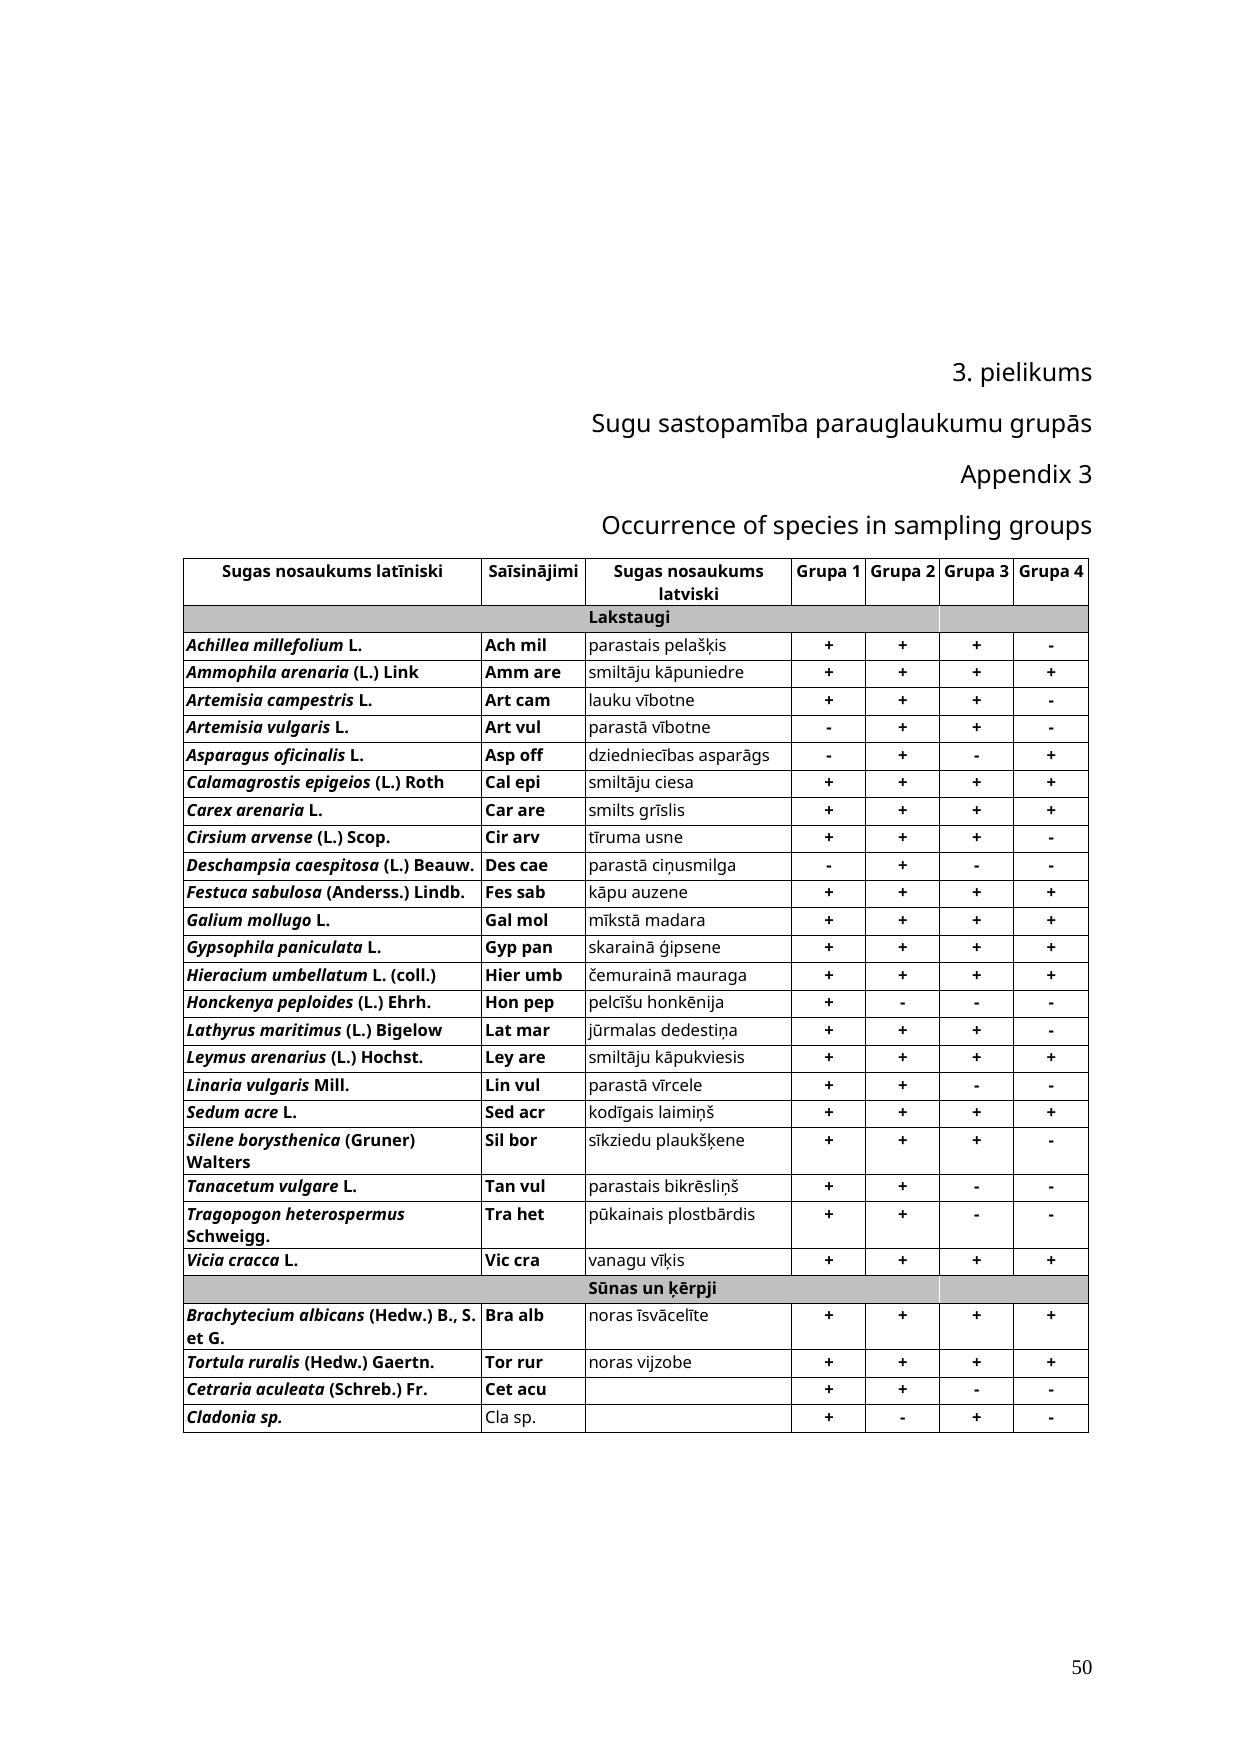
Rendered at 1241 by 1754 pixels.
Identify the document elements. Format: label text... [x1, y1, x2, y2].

table_cell Cir arv [482, 826, 585, 852]
table_cell Des cae [482, 853, 585, 880]
table_cell Sūnas un ķērpji [585, 1276, 792, 1303]
table_cell Bra alb [482, 1304, 585, 1349]
table_cell + [866, 1304, 939, 1349]
table_cell + [866, 716, 939, 742]
table_cell parastais bikrēsliņš [586, 1175, 791, 1201]
table_cell Ley are [482, 1046, 585, 1072]
table_cell - [940, 1202, 1013, 1248]
table_cell dziedniecības asparāgs [586, 743, 791, 770]
table_cell smiltāju ciesa [586, 771, 791, 797]
table_cell + [792, 1101, 865, 1127]
table_cell Hieracium umbellatum L. (coll.) [184, 963, 481, 990]
table_cell Sil bor [482, 1128, 585, 1174]
table_cell [940, 1276, 1013, 1303]
table_cell + [940, 936, 1013, 962]
table_cell + [940, 1249, 1013, 1275]
table_cell + [940, 661, 1013, 687]
table_cell + [866, 661, 939, 687]
table_cell [586, 1405, 791, 1432]
table_cell [184, 606, 482, 632]
table_cell - [940, 1378, 1013, 1404]
table_cell + [940, 1018, 1013, 1045]
table_cell Lakstaugi [585, 606, 792, 632]
table_cell - [792, 853, 865, 880]
table_cell pūkainais plostbārdis [586, 1202, 791, 1248]
table_cell + [792, 1128, 865, 1174]
table_cell Galium mollugo L. [184, 908, 481, 935]
table_cell tīruma usne [586, 826, 791, 852]
table_cell + [866, 798, 939, 825]
table_cell Brachytecium albicans (Hedw.) B., S. et G. [184, 1304, 481, 1349]
table_cell + [866, 1378, 939, 1404]
table_cell + [866, 1350, 939, 1377]
table_cell - [1014, 1202, 1088, 1248]
table_cell pelcīšu honkēnija [586, 991, 791, 1017]
table_cell parastais pelašķis [586, 633, 791, 660]
table_cell + [940, 771, 1013, 797]
table_cell lauku vībotne [586, 688, 791, 715]
text Occurrence of species in sampling groups [187, 507, 1092, 541]
table_cell + [792, 1018, 865, 1045]
table_cell + [940, 1304, 1013, 1349]
table_cell + [866, 1128, 939, 1174]
table_cell Achillea millefolium L. [184, 633, 481, 660]
table_cell + [1014, 771, 1088, 797]
table_cell Leymus arenarius (L.) Hochst. [184, 1046, 481, 1072]
table_cell + [792, 798, 865, 825]
table_cell + [866, 881, 939, 907]
table_cell + [940, 963, 1013, 990]
table_cell + [866, 1101, 939, 1127]
table_cell + [940, 633, 1013, 660]
table_cell + [1014, 963, 1088, 990]
table_cell + [1014, 936, 1088, 962]
table_cell - [940, 1073, 1013, 1100]
table_cell Artemisia vulgaris L. [184, 716, 481, 742]
table_cell + [792, 1202, 865, 1248]
table_cell smiltāju kāpukviesis [586, 1046, 791, 1072]
table_cell - [940, 991, 1013, 1017]
table_cell + [866, 1046, 939, 1072]
table_cell + [1014, 1101, 1088, 1127]
table_cell Amm are [482, 661, 585, 687]
table_cell Artemisia campestris L. [184, 688, 481, 715]
table_cell noras īsvācelīte [586, 1304, 791, 1349]
table_cell Deschampsia caespitosa (L.) Beauw. [184, 853, 481, 880]
table_cell - [940, 743, 1013, 770]
table_cell smiltāju kāpuniedre [586, 661, 791, 687]
table_cell [586, 1378, 791, 1404]
table_cell + [866, 936, 939, 962]
table_cell Vic cra [482, 1249, 585, 1275]
table_cell + [866, 771, 939, 797]
table_cell Gyp pan [482, 936, 585, 962]
table_cell + [792, 688, 865, 715]
text Sugu sastopamība parauglaukumu grupās [187, 405, 1092, 439]
table_cell Gypsophila paniculata L. [184, 936, 481, 962]
table_cell Cal epi [482, 771, 585, 797]
table_cell Sed acr [482, 1101, 585, 1127]
table_cell Calamagrostis epigeios (L.) Roth [184, 771, 481, 797]
table_cell - [1014, 991, 1088, 1017]
table_cell - [866, 1405, 939, 1432]
table_cell + [866, 1202, 939, 1248]
table_cell + [866, 688, 939, 715]
table_cell + [792, 991, 865, 1017]
table_header Grupa 1 [792, 559, 865, 605]
table_cell + [792, 1405, 865, 1432]
table_cell + [792, 1046, 865, 1072]
table_cell Sedum acre L. [184, 1101, 481, 1127]
table_cell + [866, 826, 939, 852]
table_cell - [1014, 716, 1088, 742]
table_cell čemurainā mauraga [586, 963, 791, 990]
table_header Grupa 2 [866, 559, 939, 605]
table_cell Lat mar [482, 1018, 585, 1045]
table_cell + [792, 963, 865, 990]
table_cell Tragopogon heterospermus Schweigg. [184, 1202, 481, 1248]
table_cell + [940, 798, 1013, 825]
table_cell - [1014, 633, 1088, 660]
table_header Saīsinājimi [482, 559, 585, 605]
table_cell kodīgais laimiņš [586, 1101, 791, 1127]
table_cell - [1014, 826, 1088, 852]
table_cell noras vijzobe [586, 1350, 791, 1377]
table_cell - [940, 853, 1013, 880]
table_cell - [1014, 1405, 1088, 1432]
table_cell + [792, 881, 865, 907]
table_cell + [940, 1101, 1013, 1127]
table_cell + [866, 908, 939, 935]
table_cell Tra het [482, 1202, 585, 1248]
table_cell mīkstā madara [586, 908, 791, 935]
table_cell smilts grīslis [586, 798, 791, 825]
table_cell + [866, 853, 939, 880]
table_cell - [792, 743, 865, 770]
table_cell sīkziedu plaukšķene [586, 1128, 791, 1174]
table_cell + [792, 1175, 865, 1201]
table_cell + [866, 1249, 939, 1275]
table_header Grupa 3 [940, 559, 1013, 605]
table_cell + [792, 908, 865, 935]
table_cell + [792, 1350, 865, 1377]
table_cell [792, 1276, 866, 1303]
table_cell Linaria vulgaris Mill. [184, 1073, 481, 1100]
table_cell + [1014, 1249, 1088, 1275]
table_cell Tortula ruralis (Hedw.) Gaertn. [184, 1350, 481, 1377]
table_cell + [866, 1073, 939, 1100]
table_cell Ammophila arenaria (L.) Link [184, 661, 481, 687]
table_cell Art cam [482, 688, 585, 715]
table_cell Cladonia sp. [184, 1405, 481, 1432]
table_cell Cetraria aculeata (Schreb.) Fr. [184, 1378, 481, 1404]
table_cell + [940, 908, 1013, 935]
table_cell + [940, 688, 1013, 715]
table_cell Lin vul [482, 1073, 585, 1100]
table_cell + [1014, 1046, 1088, 1072]
table_cell + [1014, 661, 1088, 687]
table_cell - [1014, 1378, 1088, 1404]
table_cell Cet acu [482, 1378, 585, 1404]
table_cell Honckenya peploides (L.) Ehrh. [184, 991, 481, 1017]
table_cell Car are [482, 798, 585, 825]
table_cell vanagu vīķis [586, 1249, 791, 1275]
table_cell Tan vul [482, 1175, 585, 1201]
table_cell - [1014, 1018, 1088, 1045]
table_cell + [1014, 908, 1088, 935]
table_cell [482, 606, 585, 632]
table_cell + [792, 661, 865, 687]
table_cell Asp off [482, 743, 585, 770]
table_cell [940, 606, 1013, 632]
table_cell + [792, 1378, 865, 1404]
table_cell parastā ciņusmilga [586, 853, 791, 880]
table_cell - [1014, 688, 1088, 715]
table_cell - [792, 716, 865, 742]
table_cell - [940, 1175, 1013, 1201]
table_cell + [792, 936, 865, 962]
table_cell + [792, 771, 865, 797]
table_cell Tor rur [482, 1350, 585, 1377]
table_cell + [940, 826, 1013, 852]
table_cell Gal mol [482, 908, 585, 935]
table_cell [1013, 1276, 1088, 1303]
table_cell skarainā ģipsene [586, 936, 791, 962]
table_cell + [1014, 881, 1088, 907]
text Appendix 3 [187, 456, 1092, 490]
table_cell + [1014, 1350, 1088, 1377]
table_cell + [940, 1128, 1013, 1174]
table_cell + [792, 633, 865, 660]
table_cell [866, 606, 939, 632]
table_cell + [940, 1405, 1013, 1432]
table_cell parastā vīrcele [586, 1073, 791, 1100]
table_cell [866, 1276, 939, 1303]
table_cell Vicia cracca L. [184, 1249, 481, 1275]
table_cell + [866, 743, 939, 770]
table_cell + [792, 826, 865, 852]
table_cell jūrmalas dedestiņa [586, 1018, 791, 1045]
table_cell Cla sp. [482, 1405, 585, 1432]
table_cell + [940, 1350, 1013, 1377]
table_cell [792, 606, 866, 632]
table_header Grupa 4 [1014, 559, 1088, 605]
table_cell + [940, 716, 1013, 742]
table_cell Lathyrus maritimus (L.) Bigelow [184, 1018, 481, 1045]
table_cell + [792, 1249, 865, 1275]
table_cell - [866, 991, 939, 1017]
table_cell [482, 1276, 585, 1303]
table_cell + [792, 1304, 865, 1349]
table_cell Carex arenaria L. [184, 798, 481, 825]
table_cell Fes sab [482, 881, 585, 907]
table_cell - [1014, 1128, 1088, 1174]
table_cell Art vul [482, 716, 585, 742]
table_cell + [940, 881, 1013, 907]
table_cell kāpu auzene [586, 881, 791, 907]
table_cell + [866, 963, 939, 990]
text 3. pielikums [187, 354, 1092, 388]
table_cell + [866, 1018, 939, 1045]
table_cell [184, 1276, 482, 1303]
table_header Sugas nosaukums latviski [586, 559, 791, 605]
table_cell Festuca sabulosa (Anderss.) Lindb. [184, 881, 481, 907]
table_cell - [1014, 1073, 1088, 1100]
table_cell + [792, 1073, 865, 1100]
table_cell + [940, 1046, 1013, 1072]
table_cell Ach mil [482, 633, 585, 660]
table_cell - [1014, 1175, 1088, 1201]
table_cell + [1014, 1304, 1088, 1349]
table_cell + [1014, 743, 1088, 770]
table_cell Tanacetum vulgare L. [184, 1175, 481, 1201]
table_cell [1013, 606, 1088, 632]
table_cell Silene borysthenica (Gruner) Walters [184, 1128, 481, 1174]
table_cell + [1014, 798, 1088, 825]
table_cell + [866, 1175, 939, 1201]
table_cell + [866, 633, 939, 660]
table_cell Hon pep [482, 991, 585, 1017]
table_cell Asparagus oficinalis L. [184, 743, 481, 770]
table_cell Cirsium arvense (L.) Scop. [184, 826, 481, 852]
table_header Sugas nosaukums latīniski [184, 559, 481, 605]
table_cell parastā vībotne [586, 716, 791, 742]
table_cell Hier umb [482, 963, 585, 990]
table_cell - [1014, 853, 1088, 880]
